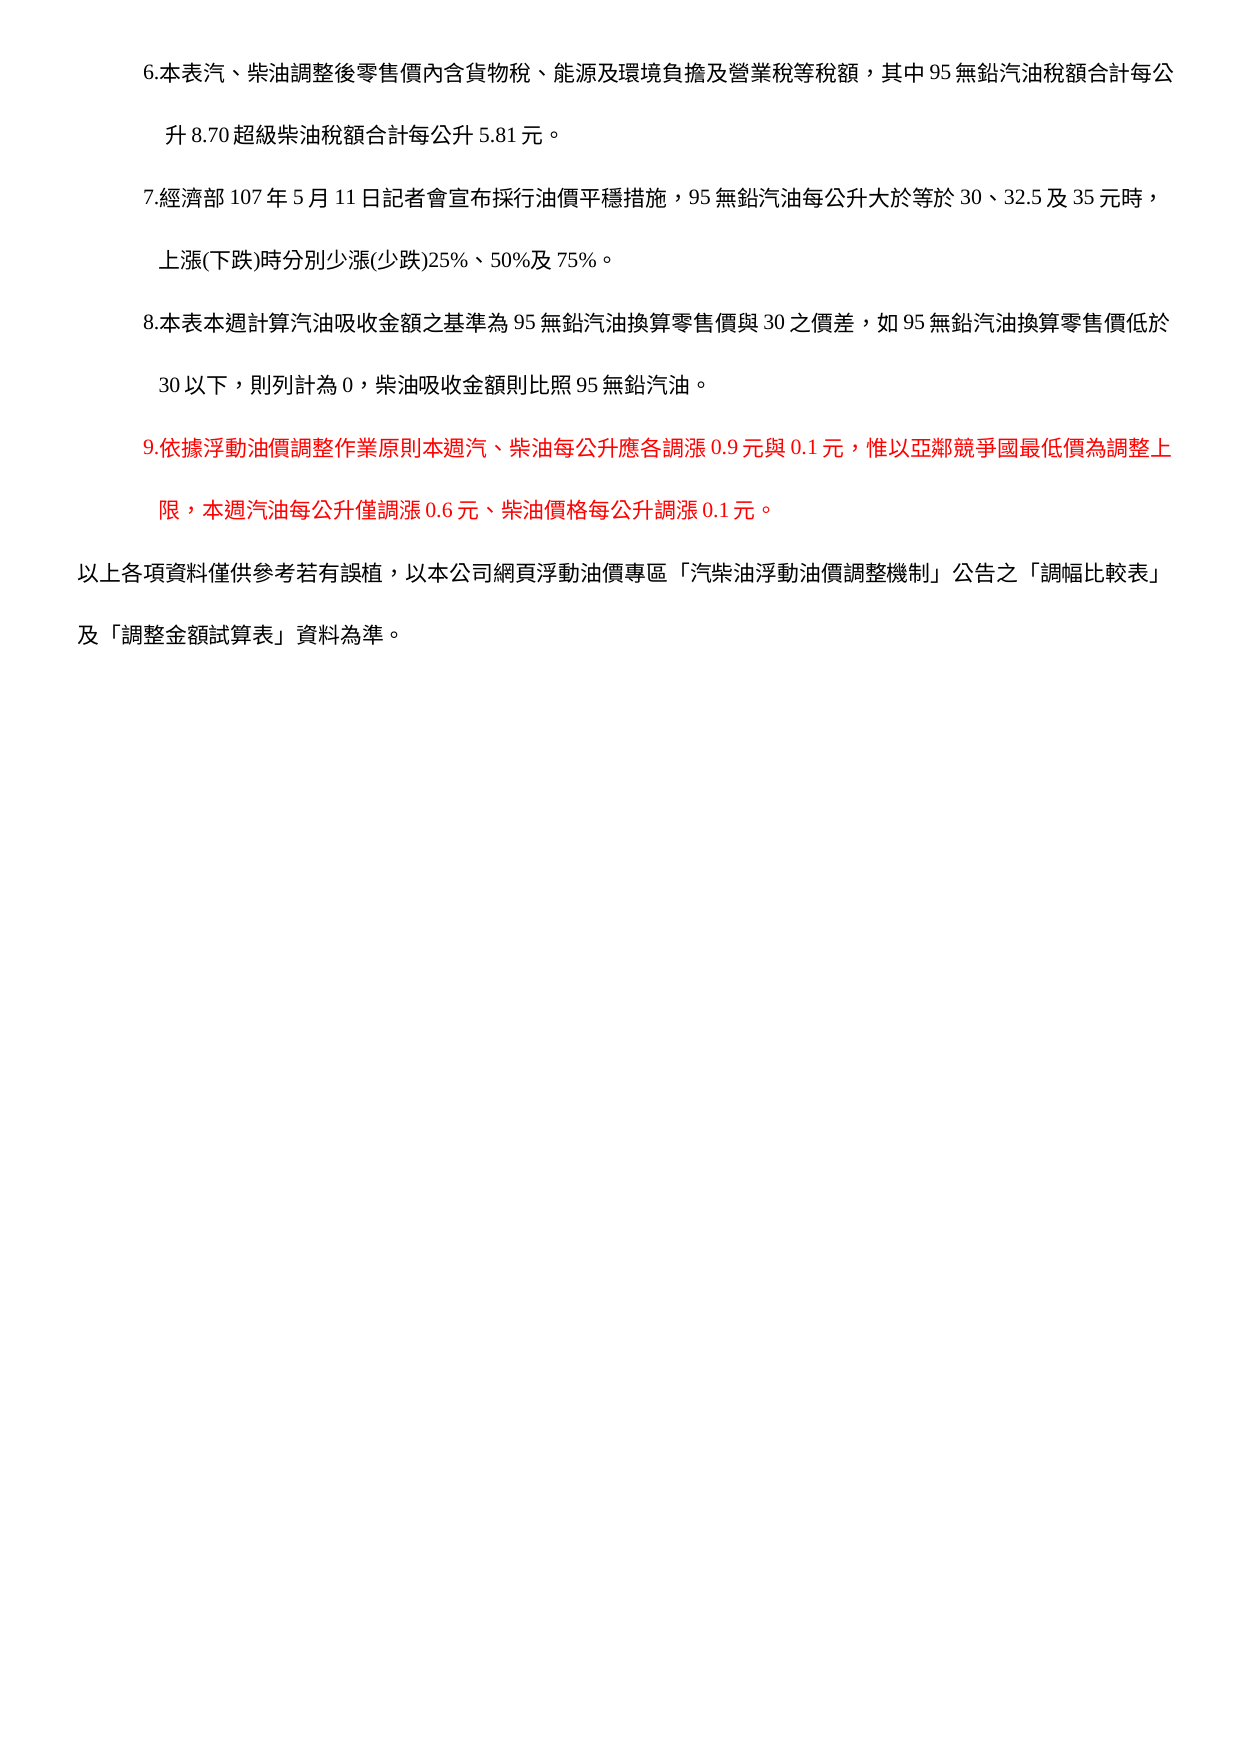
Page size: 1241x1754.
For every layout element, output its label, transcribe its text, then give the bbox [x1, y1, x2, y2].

text 8.本表本週計算汽油吸收金額之基準為95無鉛汽油換算零售價與30之價差，如95無鉛汽油換算零售價低於30以下，則列計為0，柴油吸收金額則比照95無鉛汽油。 [143, 280, 1175, 405]
text 7.經濟部107年5月11日記者會宣布採行油價平穩措施，95無鉛汽油每公升大於等於30、32.5及35元時，上漲(下跌)時分別少漲(少跌)25%、50%及75%。 [143, 155, 1175, 280]
text 6.本表汽、柴油調整後零售價內含貨物稅、能源及環境負擔及營業稅等稅額，其中95無鉛汽油稅額合計每公升8.70超級柴油稅額合計每公升5.81元。 [143, 30, 1175, 155]
text 9.依據浮動油價調整作業原則本週汽、柴油每公升應各調漲0.9元與0.1元，惟以亞鄰競爭國最低價為調整上限，本週汽油每公升僅調漲0.6元、柴油價格每公升調漲0.1元。 [143, 405, 1175, 530]
text 以上各項資料僅供參考若有誤植，以本公司網頁浮動油價專區「汽柴油浮動油價調整機制」公告之「調幅比較表」及「調整金額試算表」資料為準。 [77, 530, 1175, 655]
